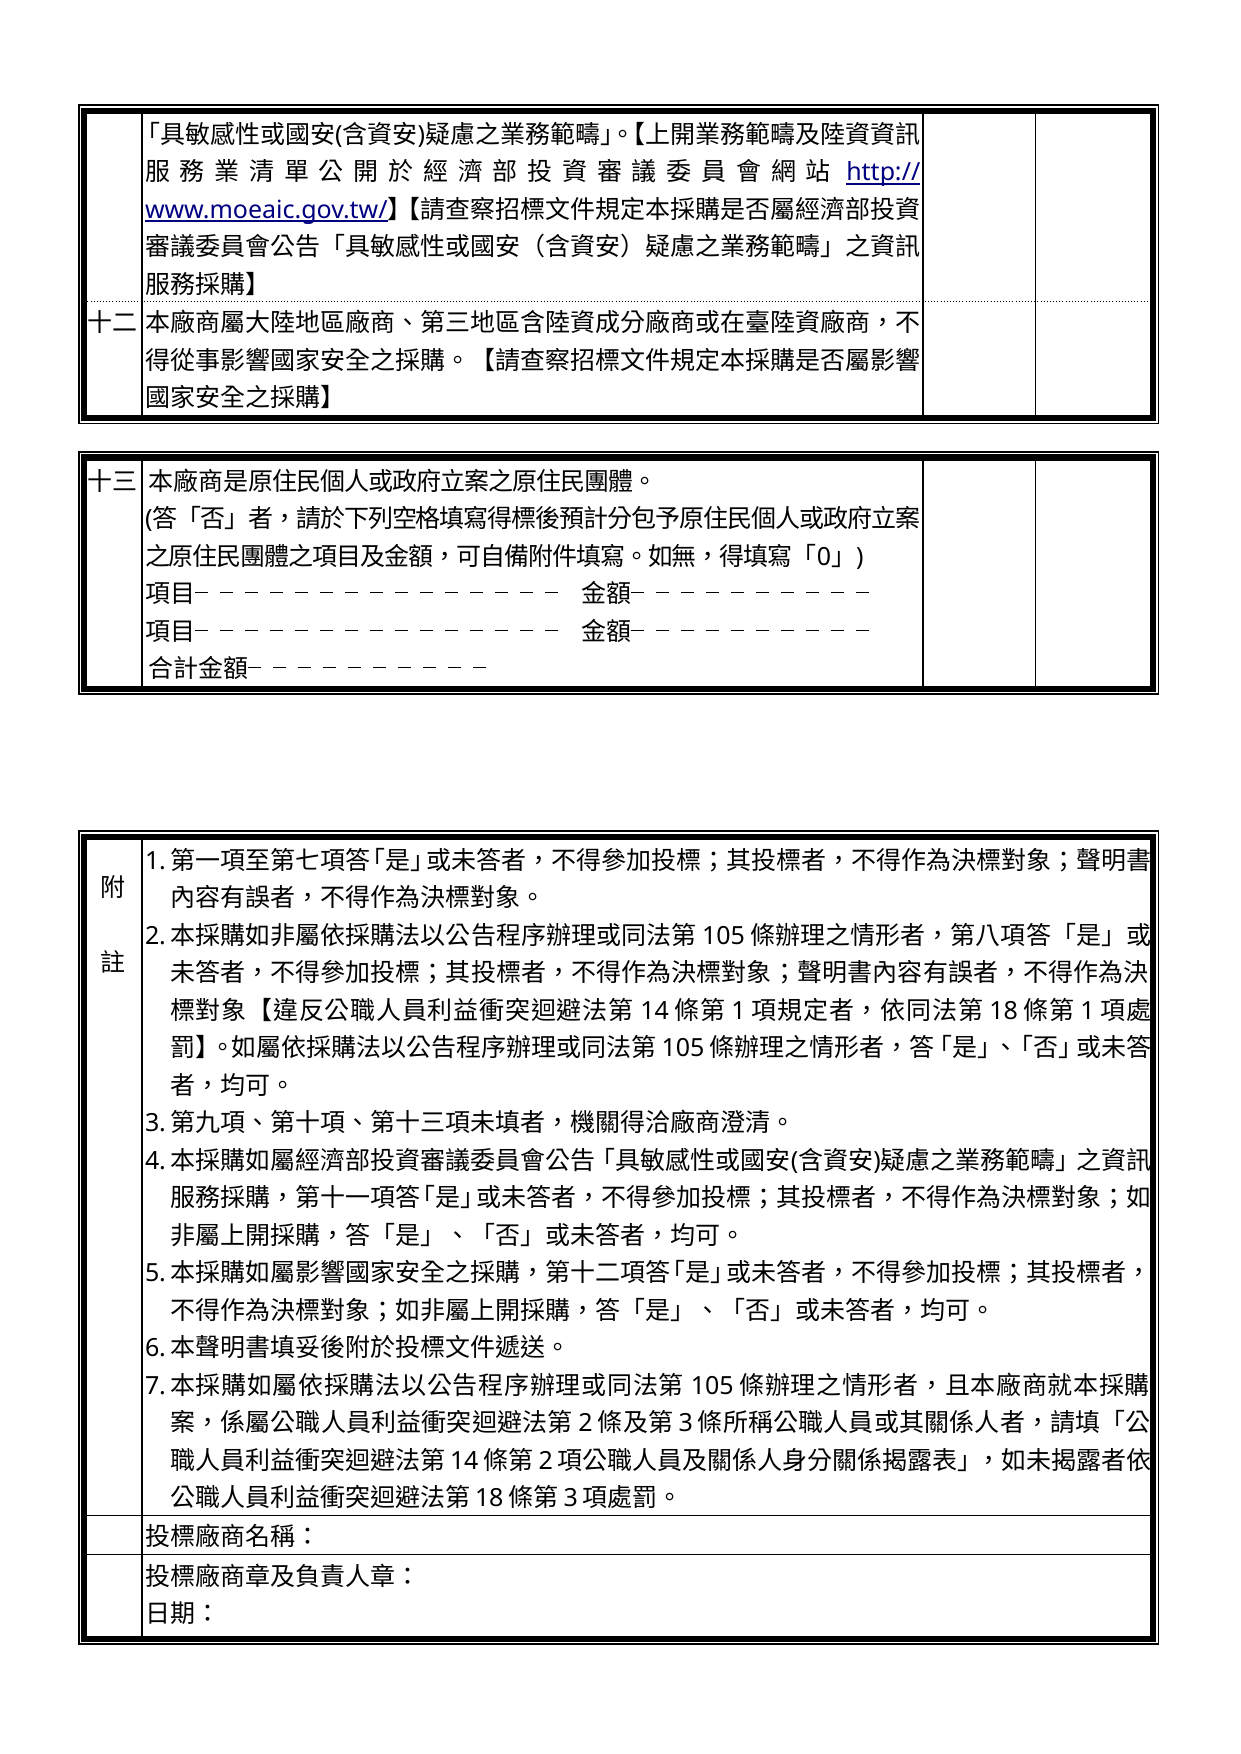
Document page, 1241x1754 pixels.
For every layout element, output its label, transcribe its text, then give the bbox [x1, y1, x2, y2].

table_cell [87, 1516, 141, 1554]
table_cell 投標廠商名稱： [143, 1516, 1150, 1554]
table_header 十三 [87, 461, 141, 686]
table_header 十一 [87, 114, 141, 301]
table_cell [924, 301, 1035, 415]
table_cell 本廠商屬大陸地區廠商、第三地區含陸資成分廠商或在臺陸資廠商，不得從事影響國家安全之採購。【請查察招標文件規定本採購是否屬影響國家安全之採購】 [143, 301, 922, 415]
table_cell 投標廠商章及負責人章： 日期： [143, 1555, 1150, 1636]
table_cell [1036, 301, 1150, 415]
table_header [924, 461, 1035, 686]
table_header 第一項至第七項答「是」或未答者，不得參加投標；其投標者，不得作為決標對象；聲明書內容有誤者，不得作為決標對象。 本採購如非屬依採購法以公告程序辦理或同法第105條辦理之情形者，第八項答「是」或未答者，不得參加投標；其投標者，不得作為決標對象；聲明書內容有誤者，不得作為決標對象【違反公職人員利益衝突迴避法第14條第1項規定者，依同法第18條第1項處罰】。如屬依採購法以公告程序辦理或同法第105條辦理之情形者，答「是」、「否」或未答者，均可。 第九項、第十項、第十三項未填者，機關得洽廠商澄清。 本採購如屬經濟部投資審議委員會公告「具敏感性或國安(含資安)疑慮之業務範疇」之資訊服務採購，第十一項答「是」或未答者，不得參加投標；其投標者，不得作為決標對象；如非屬上開採購，答「是」、「否」或未答者，均可。 本採購如屬影響國家安全之採購，第十二項答「是」或未答者，不得參加投標；其投標者，不得作為決標對象；如非屬上開採購，答「是」、「否」或未答者，均可。 本聲明書填妥後附於投標文件遞送。 本採購如屬依採購法以公告程序辦理或同法第105條辦理之情形者，且本廠商就本採購案，係屬公職人員利益衝突迴避法第2條及第3條所稱公職人員或其關係人者，請填「公職人員利益衝突迴避法第14條第2項公職人員及關係人身分關係揭露表」，如未揭露者依公職人員利益衝突迴避法第18條第3項處罰。 [143, 840, 1150, 1515]
table_header 本廠商屬大陸地區廠商、第三地區含陸資成分廠商或經濟部投資審議委員會公告之陸資資訊服務業者，不得從事經濟部投資審議委員會公告之「具敏感性或國安(含資安)疑慮之業務範疇」。【上開業務範疇及陸資資訊服務業清單公開於經濟部投資審議委員會網站http://www.moeaic.gov.tw/】【請查察招標文件規定本採購是否屬經濟部投資審議委員會公告「具敏感性或國安（含資安）疑慮之業務範疇」之資訊服務採購】 [143, 114, 922, 301]
table_cell 十二 [87, 301, 141, 415]
table_header 本廠商是原住民個人或政府立案之原住民團體。 (答「否」者，請於下列空格填寫得標後預計分包予原住民個人或政府立案之原住民團體之項目及金額，可自備附件填寫。如無，得填寫「0」) 項目╴╴╴╴╴╴╴╴╴╴╴╴╴╴╴ 金額╴╴╴╴╴╴╴╴╴╴ 項目╴╴╴╴╴╴╴╴╴╴╴╴╴╴╴ 金額╴╴╴╴╴╴╴╴╴╴ 合計金額╴╴╴╴╴╴╴╴╴╴ [143, 461, 922, 686]
table_header [924, 114, 1035, 301]
table_header 附 註 [87, 840, 141, 1515]
table_cell [87, 1555, 141, 1636]
table_header [1036, 461, 1150, 686]
table_header [1036, 114, 1150, 301]
